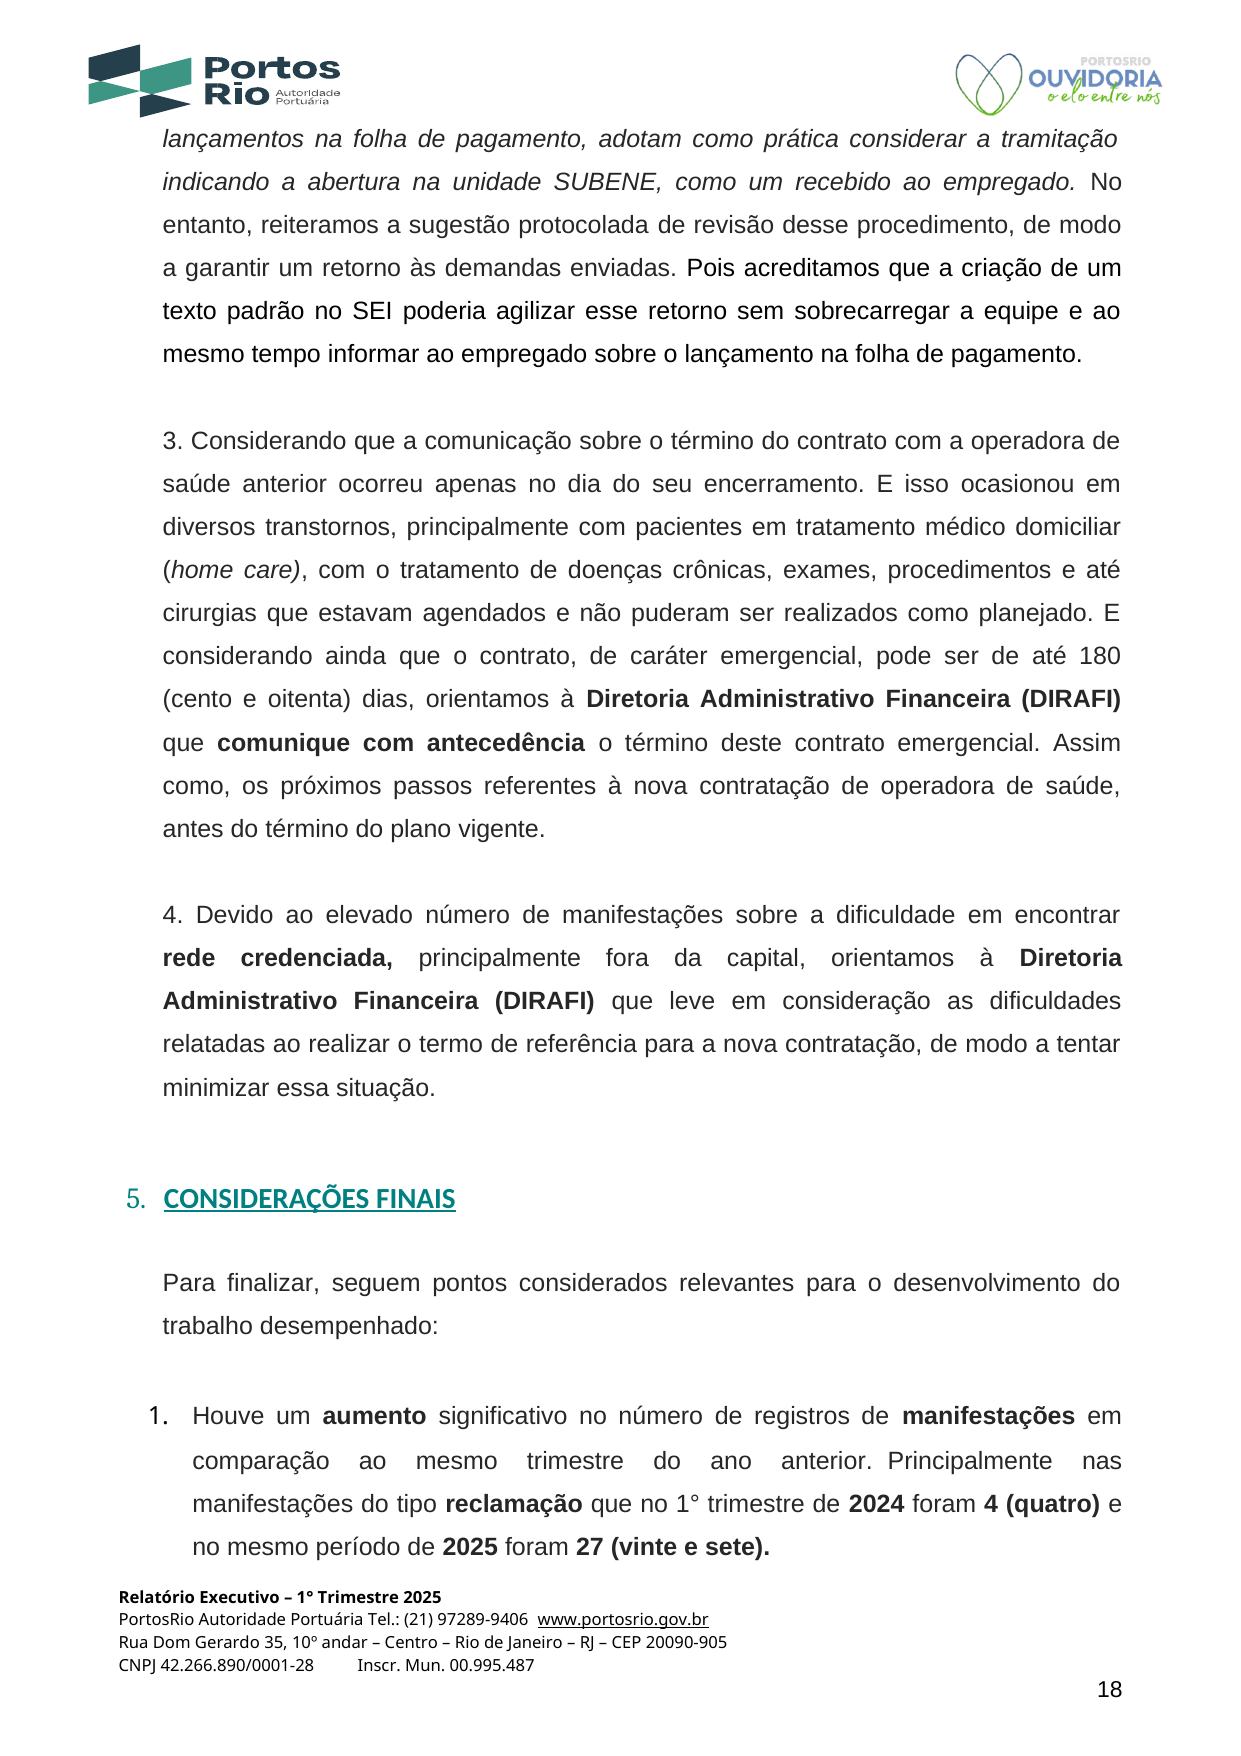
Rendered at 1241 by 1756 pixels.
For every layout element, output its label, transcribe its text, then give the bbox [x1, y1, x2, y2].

text lançamentos na folha de pagamento, adotam como prática considerar a tramitação indicando a abertura na unidade SUBENE, como um recebido ao empregado. No entanto, reiteramos a sugestão protocolada de revisão desse procedimento, de modo a garantir um retorno às demandas enviadas. Pois acreditamos que a criação de um texto padrão no SEI poderia agilizar esse retorno sem sobrecarregar a equipe e ao mesmo tempo informar ao empregado sobre o lançamento na folha de pagamento. [162, 124, 1122, 368]
text 3. Considerando que a comunicação sobre o término do contrato com a operadora de saúde anterior ocorreu apenas no dia do seu encerramento. E isso ocasionou em diversos transtornos, principalmente com pacientes em tratamento médico domiciliar (home care), com o tratamento de doenças crônicas, exames, procedimentos e até cirurgias que estavam agendados e não puderam ser realizados como planejado. E considerando ainda que o contrato, de caráter emergencial, pode ser de até 180 (cento e oitenta) dias, orientamos à Diretoria Administrativo Financeira (DIRAFI) que comunique com antecedência o término deste contrato emergencial. Assim como, os próximos passos referentes à nova contratação de operadora de saúde, antes do término do plano vigente. [162, 426, 1122, 843]
text 4. Devido ao elevado número de manifestações sobre a dificuldade em encontrar rede credenciada, principalmente fora da capital, orientamos à Diretoria Administrativo Financeira (DIRAFI) que leve em consideração as dificuldades relatadas ao realizar o termo de referência para a nova contratação, de modo a tentar minimizar essa situação. [162, 900, 1122, 1101]
list CONSIDERAÇÕES FINAIS [126, 1180, 1122, 1216]
text Para finalizar, seguem pontos considerados relevantes para o desenvolvimento do trabalho desempenhado: [162, 1268, 1122, 1340]
list Houve um aumento significativo no número de registros de manifestações em comparação ao mesmo trimestre do ano anterior. Principalmente nas manifestações do tipo reclamação que no 1° trimestre de 2024 foram 4 (quatro) e no mesmo período de 2025 foram 27 (vinte e sete). [148, 1398, 1122, 1561]
